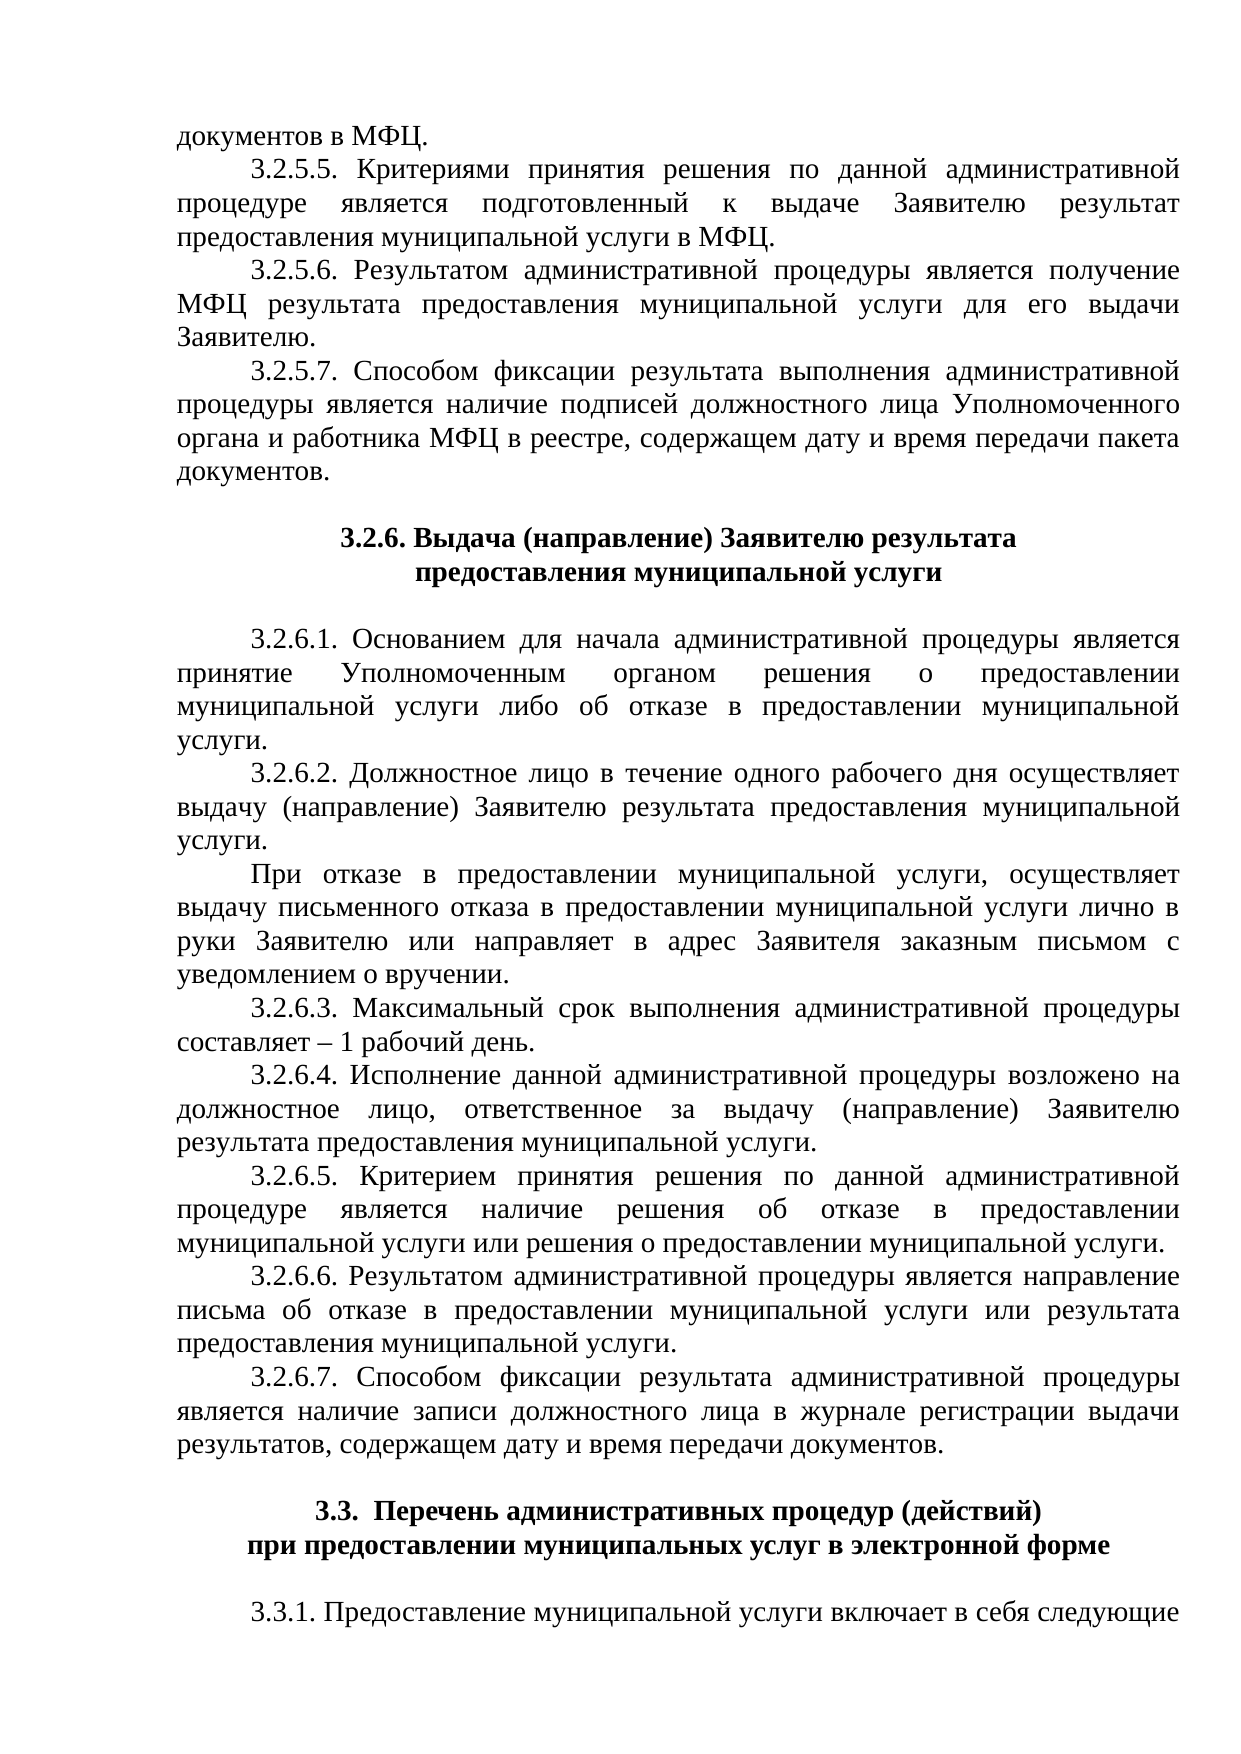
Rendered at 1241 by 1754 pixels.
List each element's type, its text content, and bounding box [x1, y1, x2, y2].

text при предоставлении муниципальных услуг в электронной форме [177, 1527, 1181, 1560]
text 3.2.6.4. Исполнение данной административной процедуры возложено на должностное лицо, ответственное за выдачу (направление) Заявителю результата предоставления муниципальной услуги. [177, 1057, 1181, 1158]
text 3.3.1. Предоставление муниципальной услуги включает в себя следующие [177, 1594, 1181, 1627]
text 3.2.6.2. Должностное лицо в течение одного рабочего дня осуществляет выдачу (направление) Заявителю результата предоставления муниципальной услуги. [177, 755, 1181, 856]
text 3.2.6.6. Результатом административной процедуры является направление письма об отказе в предоставлении муниципальной услуги или результата предоставления муниципальной услуги. [177, 1258, 1181, 1359]
text 3.2.6.1. Основанием для начала административной процедуры является принятие Уполномоченным органом решения о предоставлении муниципальной услуги либо об отказе в предоставлении муниципальной услуги. [177, 621, 1181, 755]
text 3.2.6.5. Критерием принятия решения по данной административной процедуре является наличие решения об отказе в предоставлении муниципальной услуги или решения о предоставлении муниципальной услуги. [177, 1158, 1181, 1258]
text предоставления муниципальной услуги [177, 554, 1181, 588]
text документов в МФЦ. [177, 118, 1181, 152]
text 3.2.6.7. Способом фиксации результата административной процедуры является наличие записи должностного лица в журнале регистрации выдачи результатов, содержащем дату и время передачи документов. [177, 1359, 1181, 1460]
text 3.2.6.3. Максимальный срок выполнения административной процедуры составляет – 1 рабочий день. [177, 990, 1181, 1057]
text 3.2.5.5. Критериями принятия решения по данной административной процедуре является подготовленный к выдаче Заявителю результат предоставления муниципальной услуги в МФЦ. [177, 152, 1181, 252]
text 3.3. Перечень административных процедур (действий) [177, 1493, 1181, 1527]
text При отказе в предоставлении муниципальной услуги, осуществляет выдачу письменного отказа в предоставлении муниципальной услуги лично в руки Заявителю или направляет в адрес Заявителя заказным письмом с уведомлением о вручении. [177, 856, 1181, 990]
text 3.2.5.7. Способом фиксации результата выполнения административной процедуры является наличие подписей должностного лица Уполномоченного органа и работника МФЦ в реестре, содержащем дату и время передачи пакета документов. [177, 353, 1181, 487]
text 3.2.6. Выдача (направление) Заявителю результата [177, 521, 1181, 554]
text 3.2.5.6. Результатом административной процедуры является получение МФЦ результата предоставления муниципальной услуги для его выдачи Заявителю. [177, 252, 1181, 353]
